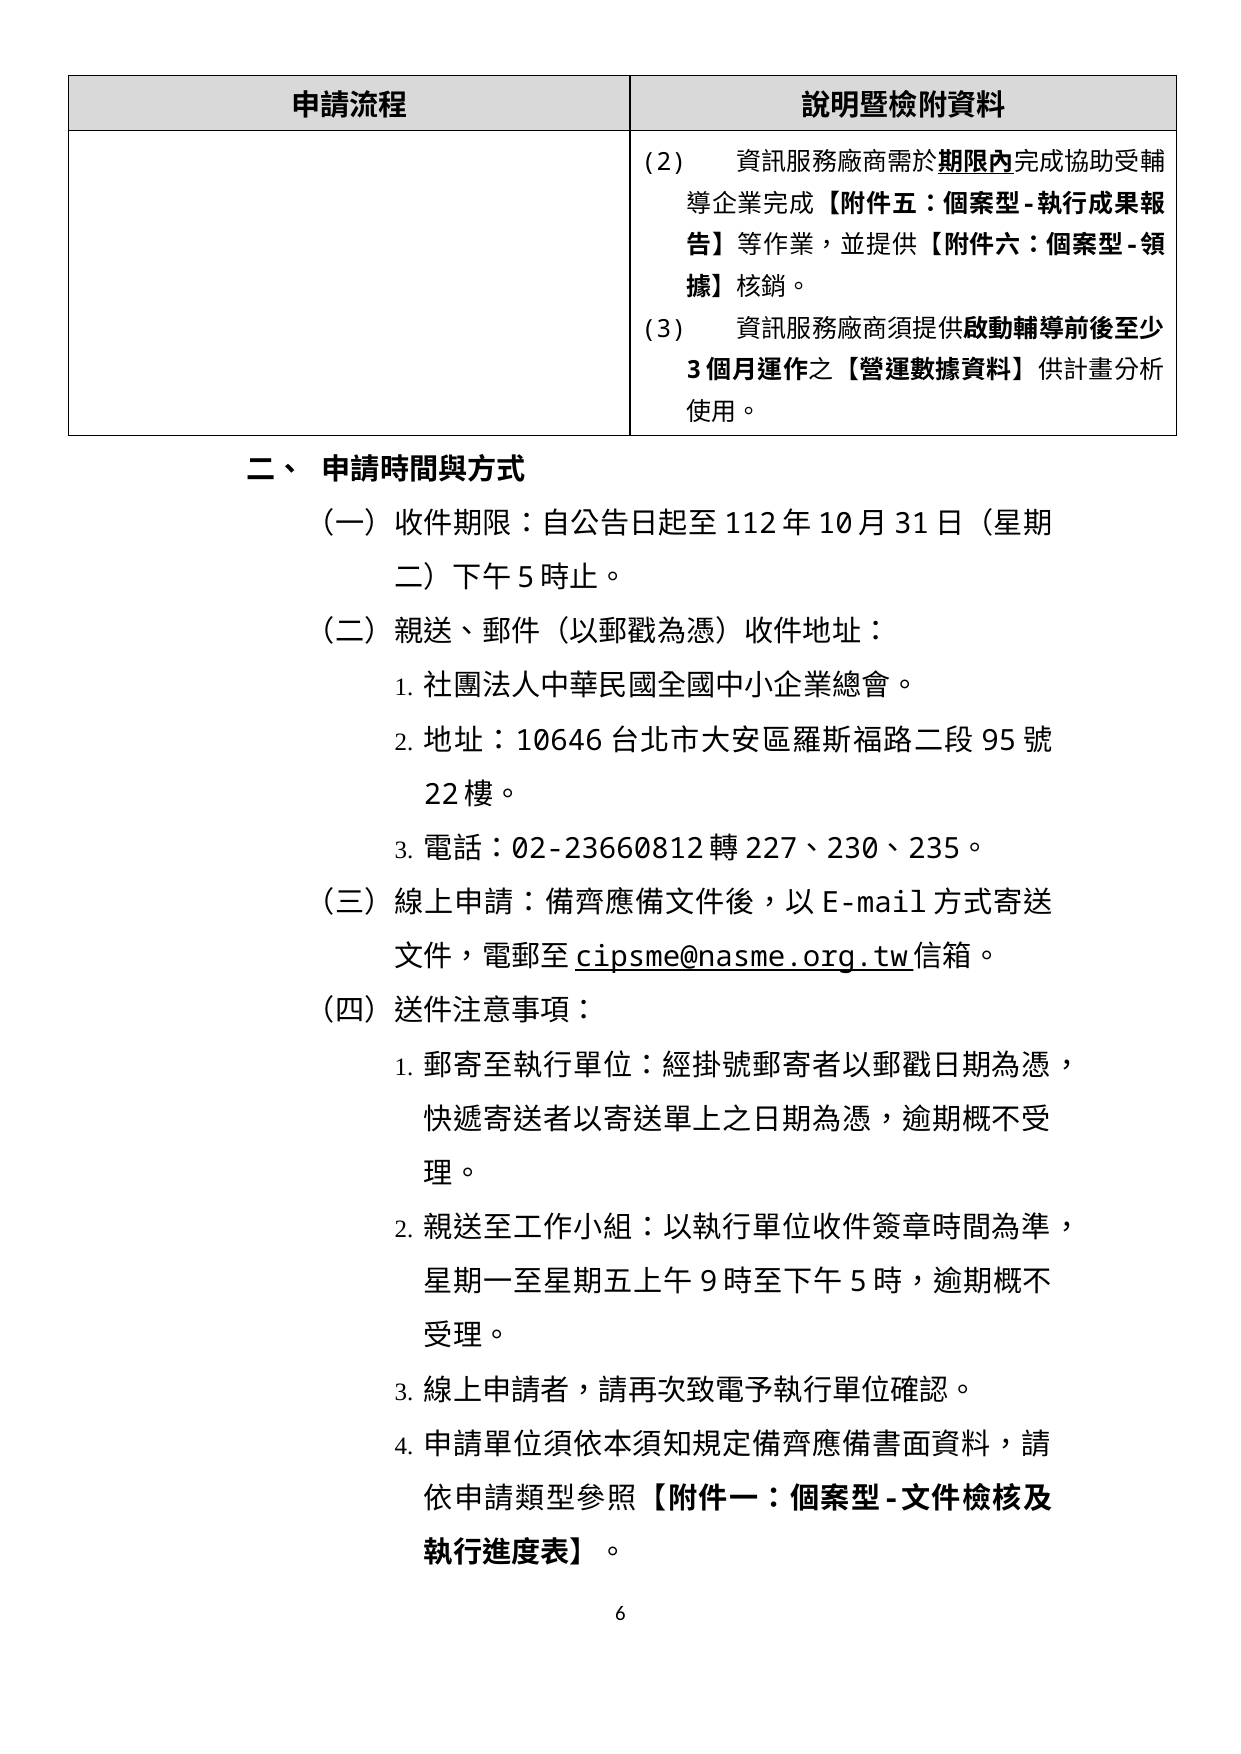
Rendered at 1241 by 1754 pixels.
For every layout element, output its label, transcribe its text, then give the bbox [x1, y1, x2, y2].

list 社團法人中華民國全國中小企業總會。 [394, 652, 1053, 707]
list 親送、郵件（以郵戳為憑）收件地址： [306, 598, 1053, 652]
list 線上申請者，請再次致電予執行單位確認。 [394, 1357, 1053, 1411]
table_header 說明暨檢附資料 [631, 76, 1176, 130]
list 送件注意事項： [306, 977, 1053, 1032]
table_cell [69, 131, 629, 435]
table_header 申請流程 [69, 76, 629, 130]
list 郵寄至執行單位：經掛號郵寄者以郵戳日期為憑，快遞寄送者以寄送單上之日期為憑，逾期概不受理。 [394, 1032, 1053, 1194]
list 電話：02-23660812轉227、230、235。 [394, 815, 1053, 869]
list 線上申請：備齊應備文件後，以E-mail方式寄送文件，電郵至cipsme@nasme.org.tw信箱。 [306, 869, 1053, 977]
list 地址：10646台北市大安區羅斯福路二段95號22樓。 [394, 707, 1053, 815]
list 申請時間與方式 [246, 436, 1053, 490]
table_cell 送件申請 原住民族小微企業 依公司法設立之有限公司或股份有限公司，依商業登記法設立之商（行）號、得免辦理登記之小規模商業，且經常性僱用員工人數9人（含）以下之事業，該企業負責人須具原住民身分。 請參閱【附件一：個案型-文件檢核及執行進度表】檢閱相關備查資料。 填寫【附件二：個案型-輔導申請及聲明書】，可申請輔導項目至少一項。 完成線上前測填報【附件三、小微企業數位工具自我診斷評量圖卡】（連結網址：https://s.joo.tw/ywl2h），並提供評測結果方得參與申請提案。 閱讀後同意簽回【附件四：蒐集個人資料告知事項暨個人資料提供同意書】 請檢附【企業登記立案證明影本】，亦或依商業登記法第五條規定得免辦理登記之小規模商業（如攤販、家庭農林漁牧業者、家庭手工業者、民宿經營者）請提供【稅籍登記】之證明文件。 資格審查 原住民族小微企業 請將文件資料郵寄、親送或電郵至本計畫執行單位，並註記「112年雲世代原民小微計畫《個別型：受輔導企業名稱》」。 本計畫執行單位將於收到資料後，檢核文件是否完備。 審查評估 執行單位 安排輔導顧問協助評估申請文件之需求，並提供後續輔導安排之建議，請企業配合辦理。 評估完成後送件核定補助經費。 申請案件採取隨到隨審至各輔導項目名額額滿為止，申請額滿或逾期則不予受理。 核定通知 執行單位 原住民族小微企業收到本計畫寄發核定輔導經費通知，即為本計畫認定受輔導企業。 可依申請輔導項目由本計畫推薦合適資訊服務廠商，亦可由受輔導企業自行擇定合適資訊服務廠商。 資服媒合 資訊服務廠商 資訊服務廠商與受輔導企業簽定【合作契約或同等效力文件】。 啟動輔導 資訊服務廠商、受輔導企業 雙方簽訂契約後，即啟動輔導作業程序。 依核定之數位轉型工具之輔導項目及補助費用進行輔導，資訊服務廠商須協助受輔導企業於1個月內完成申裝並回報進度，如有輔導項目變更請回報本計畫執行單位進行核備。 資訊服務廠商導入數位轉型工具後，須定期提供教育訓練、諮詢服務等協助。 受輔導企業須配合本計畫安排顧問訪視輔導作業至少1次，並依申請輔導項目參與至少3堂（約9小時）以上由本計畫辦理之數位培能課程。（訪視及課程之辦理方式，另行公告通知。） 成果結案 資訊服務廠商、受輔導企業 受輔導企業完成線上後測填報【同附件三、小微企業數位工具自我診斷評量圖卡】（連結網址：https://s.joo.tw/ywl2h），並提供輔導後評測結果方得完成結案。 資訊服務廠商需於期限內完成協助受輔導企業完成【附件五：個案型-執行成果報告】等作業，並提供【附件六：個案型-領據】核銷。 資訊服務廠商須提供啟動輔導前後至少3個月運作之【營運數據資料】供計畫分析使用。 [631, 131, 1176, 435]
list 親送至工作小組：以執行單位收件簽章時間為準，星期一至星期五上午9時至下午5時，逾期概不受理。 [394, 1194, 1053, 1357]
list 申請單位須依本須知規定備齊應備書面資料，請依申請類型參照【附件一：個案型-文件檢核及執行進度表】。 [394, 1411, 1053, 1573]
list 收件期限：自公告日起至112年10月31日（星期二）下午5時止。 [306, 490, 1053, 598]
